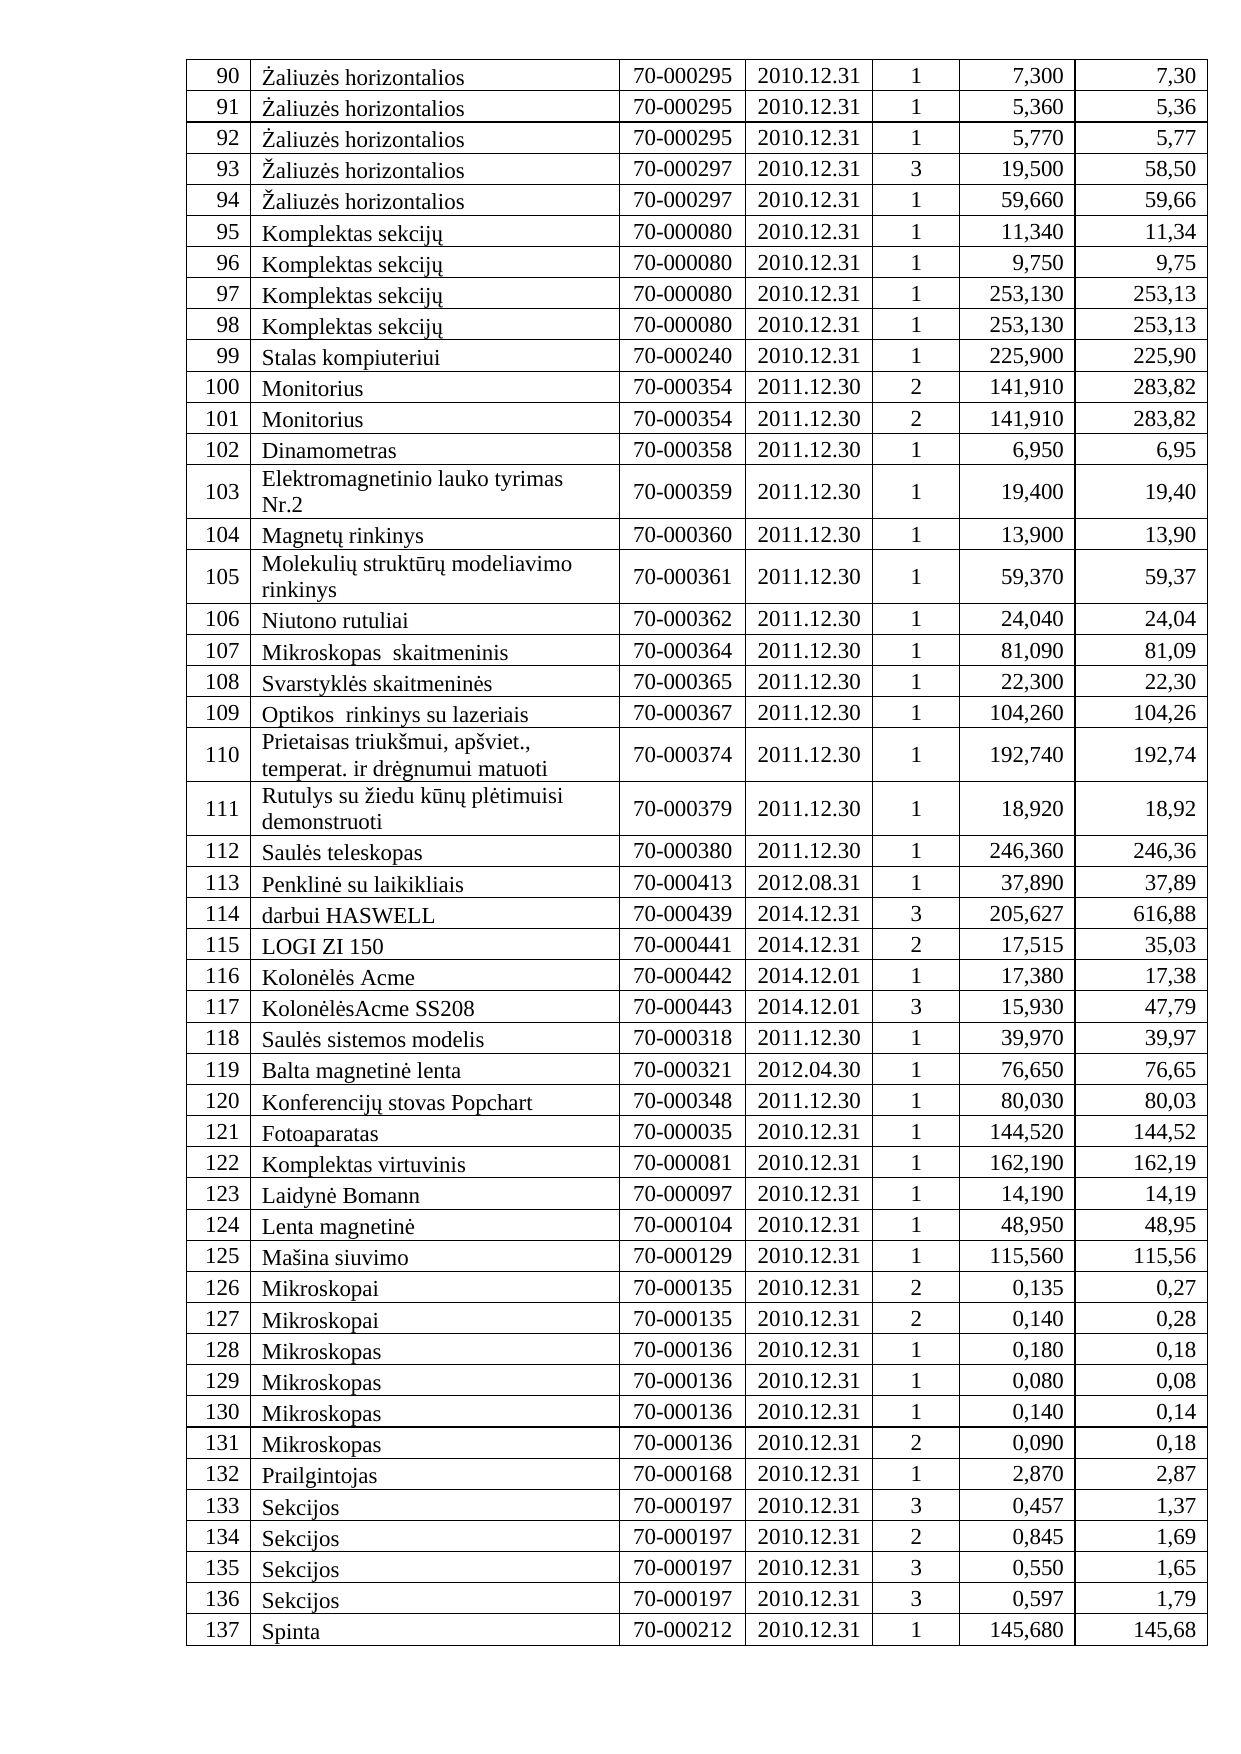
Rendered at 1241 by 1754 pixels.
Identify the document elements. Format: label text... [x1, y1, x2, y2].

table_cell 2014.12.01 [746, 991, 872, 1022]
table_cell 192,740 [960, 728, 1074, 781]
table_cell 283,82 [1076, 403, 1207, 433]
table_cell Penklinė su laikikliais [251, 867, 619, 897]
table_cell 17,380 [960, 960, 1074, 990]
table_cell 70-000197 [620, 1521, 745, 1551]
table_cell 126 [187, 1272, 250, 1302]
table_cell 70-000197 [620, 1552, 745, 1582]
table_cell 2010.12.31 [746, 309, 872, 339]
table_cell 2011.12.30 [746, 519, 872, 549]
table_cell 144,52 [1076, 1116, 1207, 1146]
table_cell 3 [873, 1490, 959, 1520]
table_cell 0,090 [960, 1428, 1074, 1458]
table_cell 2011.12.30 [746, 550, 872, 603]
table_cell 11,340 [960, 216, 1074, 246]
table_cell Komplektas sekcijų [251, 216, 619, 246]
table_cell 94 [187, 185, 250, 215]
table_cell 113 [187, 867, 250, 897]
table_cell 2 [873, 929, 959, 959]
table_cell 70-000197 [620, 1490, 745, 1520]
table_cell 1 [873, 1241, 959, 1271]
table_cell Saulės teleskopas [251, 836, 619, 866]
table_cell 70-000080 [620, 309, 745, 339]
table_cell 2010.12.31 [746, 1303, 872, 1333]
table_cell 95 [187, 216, 250, 246]
table_cell 70-000240 [620, 340, 745, 371]
table_cell 70-000374 [620, 728, 745, 781]
table_cell 58,50 [1076, 154, 1207, 184]
table_cell 17,515 [960, 929, 1074, 959]
table_cell 7,30 [1076, 60, 1207, 90]
table_cell 19,400 [960, 465, 1074, 518]
table_cell 108 [187, 666, 250, 696]
table_cell 115,560 [960, 1241, 1074, 1271]
table_cell 118 [187, 1023, 250, 1053]
table_cell 121 [187, 1116, 250, 1146]
table_cell 122 [187, 1147, 250, 1177]
table_cell 70-000321 [620, 1054, 745, 1084]
table_cell 3 [873, 991, 959, 1022]
table_cell KolonėlėsAcme SS208 [251, 991, 619, 1022]
table_cell Komplektas sekcijų [251, 309, 619, 339]
table_cell Mikroskopas [251, 1365, 619, 1395]
table_cell 192,74 [1076, 728, 1207, 781]
table_cell 0,18 [1076, 1428, 1207, 1458]
table_cell Kolonėlės Acme [251, 960, 619, 990]
table_cell Saulės sistemos modelis [251, 1023, 619, 1053]
table_cell 2011.12.30 [746, 697, 872, 727]
table_cell 123 [187, 1178, 250, 1208]
table_cell 18,92 [1076, 782, 1207, 835]
table_cell 2011.12.30 [746, 1085, 872, 1115]
table_cell 15,930 [960, 991, 1074, 1022]
table_cell 145,68 [1076, 1614, 1207, 1644]
table_cell 1,69 [1076, 1521, 1207, 1551]
table_cell Mikroskopas [251, 1396, 619, 1426]
table_cell 2010.12.31 [746, 123, 872, 152]
table_cell 2011.12.30 [746, 666, 872, 696]
table_cell 120 [187, 1085, 250, 1115]
table_cell 1 [873, 666, 959, 696]
table_cell 70-000136 [620, 1365, 745, 1395]
table_cell 106 [187, 604, 250, 634]
table_cell 1 [873, 247, 959, 277]
table_cell 81,090 [960, 635, 1074, 665]
table_cell 134 [187, 1521, 250, 1551]
table_cell 0,14 [1076, 1396, 1207, 1426]
table_cell 101 [187, 403, 250, 433]
table_cell 1 [873, 1116, 959, 1146]
table_cell 2011.12.30 [746, 434, 872, 464]
table_cell 0,457 [960, 1490, 1074, 1520]
table_cell 0,550 [960, 1552, 1074, 1582]
table_cell 70-000354 [620, 372, 745, 402]
table_cell 1 [873, 519, 959, 549]
table_cell 90 [187, 60, 250, 90]
table_cell 98 [187, 309, 250, 339]
table_cell 2010.12.31 [746, 91, 872, 121]
table_cell 104,260 [960, 697, 1074, 727]
table_cell 616,88 [1076, 898, 1207, 928]
table_cell Konferencijų stovas Popchart [251, 1085, 619, 1115]
table_cell darbui HASWELL [251, 898, 619, 928]
table_cell 115,56 [1076, 1241, 1207, 1271]
table_cell 19,40 [1076, 465, 1207, 518]
table_cell Magnetų rinkinys [251, 519, 619, 549]
table_cell 104,26 [1076, 697, 1207, 727]
table_cell 2010.12.31 [746, 185, 872, 215]
table_cell 70-000080 [620, 278, 745, 308]
table_cell 104 [187, 519, 250, 549]
table_cell 2 [873, 403, 959, 433]
table_cell 246,36 [1076, 836, 1207, 866]
table_cell 2011.12.30 [746, 836, 872, 866]
table_cell 70-000136 [620, 1334, 745, 1364]
table_cell 1 [873, 216, 959, 246]
table_cell 141,910 [960, 403, 1074, 433]
table_cell 2011.12.30 [746, 1023, 872, 1053]
table_cell 37,89 [1076, 867, 1207, 897]
table_cell 7,300 [960, 60, 1074, 90]
table_cell 35,03 [1076, 929, 1207, 959]
table_cell 91 [187, 91, 250, 121]
table_cell 59,370 [960, 550, 1074, 603]
table_cell 2010.12.31 [746, 1614, 872, 1644]
table_cell 70-000212 [620, 1614, 745, 1644]
table_cell 47,79 [1076, 991, 1207, 1022]
table_cell Fotoaparatas [251, 1116, 619, 1146]
table_cell 2014.12.31 [746, 898, 872, 928]
table_cell Spinta [251, 1614, 619, 1644]
table_cell 2010.12.31 [746, 340, 872, 371]
table_cell Mikroskopai [251, 1303, 619, 1333]
table_cell 14,19 [1076, 1178, 1207, 1208]
table_cell 2012.04.30 [746, 1054, 872, 1084]
table_cell 2010.12.31 [746, 1334, 872, 1364]
table_cell 1 [873, 836, 959, 866]
table_cell Elektromagnetinio lauko tyrimas Nr.2 [251, 465, 619, 518]
table_cell 2010.12.31 [746, 1521, 872, 1551]
table_cell 2012.08.31 [746, 867, 872, 897]
table_cell 100 [187, 372, 250, 402]
table_cell 2 [873, 1272, 959, 1302]
table_cell 3 [873, 898, 959, 928]
table_cell 99 [187, 340, 250, 371]
table_cell 2010.12.31 [746, 247, 872, 277]
table_cell 131 [187, 1428, 250, 1458]
table_cell 0,08 [1076, 1365, 1207, 1395]
table_cell 1 [873, 550, 959, 603]
table_cell 225,900 [960, 340, 1074, 371]
table_cell 116 [187, 960, 250, 990]
table_cell 2010.12.31 [746, 1583, 872, 1613]
table_cell Monitorius [251, 372, 619, 402]
table_cell 102 [187, 434, 250, 464]
table_cell 22,300 [960, 666, 1074, 696]
table_cell 9,75 [1076, 247, 1207, 277]
table_cell Mikroskopas skaitmeninis [251, 635, 619, 665]
table_cell 0,597 [960, 1583, 1074, 1613]
table_cell 70-000348 [620, 1085, 745, 1115]
table_cell 70-000081 [620, 1147, 745, 1177]
table_cell 0,28 [1076, 1303, 1207, 1333]
table_cell 1 [873, 434, 959, 464]
table_cell 2 [873, 1521, 959, 1551]
table_cell 1 [873, 1210, 959, 1239]
table_cell 70-000362 [620, 604, 745, 634]
table_cell Komplektas sekcijų [251, 247, 619, 277]
table_cell 1 [873, 697, 959, 727]
table_cell 124 [187, 1210, 250, 1239]
table_cell 70-000367 [620, 697, 745, 727]
table_cell 109 [187, 697, 250, 727]
table_cell 107 [187, 635, 250, 665]
table_cell 2010.12.31 [746, 1490, 872, 1520]
table_cell 5,77 [1076, 123, 1207, 152]
table_cell 70-000295 [620, 60, 745, 90]
table_cell 2011.12.30 [746, 403, 872, 433]
table_cell LOGI ZI 150 [251, 929, 619, 959]
table_cell 70-000295 [620, 123, 745, 152]
table_cell 70-000364 [620, 635, 745, 665]
table_cell Svarstyklės skaitmeninės [251, 666, 619, 696]
table_cell 48,95 [1076, 1210, 1207, 1239]
table_cell 80,03 [1076, 1085, 1207, 1115]
table_cell 1 [873, 1614, 959, 1644]
table_cell 253,130 [960, 278, 1074, 308]
table_cell 70-000413 [620, 867, 745, 897]
table_cell 2010.12.31 [746, 60, 872, 90]
table_cell 2 [873, 1428, 959, 1458]
table_cell 2,870 [960, 1459, 1074, 1489]
table_cell 133 [187, 1490, 250, 1520]
table_cell 3 [873, 1552, 959, 1582]
table_cell 246,360 [960, 836, 1074, 866]
table_cell 70-000136 [620, 1396, 745, 1426]
table_cell Sekcijos [251, 1490, 619, 1520]
table_cell 2011.12.30 [746, 604, 872, 634]
table_cell 76,65 [1076, 1054, 1207, 1084]
table_cell 2011.12.30 [746, 728, 872, 781]
table_cell 92 [187, 123, 250, 152]
table_cell 162,19 [1076, 1147, 1207, 1177]
table_cell 0,18 [1076, 1334, 1207, 1364]
table_cell 2010.12.31 [746, 1396, 872, 1426]
table_cell 81,09 [1076, 635, 1207, 665]
table_cell 1 [873, 340, 959, 371]
table_cell 2 [873, 1303, 959, 1333]
table_cell 114 [187, 898, 250, 928]
table_cell 2010.12.31 [746, 1178, 872, 1208]
table_cell 127 [187, 1303, 250, 1333]
table_cell 0,140 [960, 1303, 1074, 1333]
table_cell Laidynė Bomann [251, 1178, 619, 1208]
table_cell 115 [187, 929, 250, 959]
table_cell 93 [187, 154, 250, 184]
table_cell 137 [187, 1614, 250, 1644]
table_cell Żaliuzės horizontalios [251, 60, 619, 90]
table_cell 110 [187, 728, 250, 781]
table_cell 205,627 [960, 898, 1074, 928]
table_cell 2011.12.30 [746, 782, 872, 835]
table_cell 283,82 [1076, 372, 1207, 402]
table_cell 1 [873, 91, 959, 121]
table_cell 1 [873, 604, 959, 634]
table_cell 103 [187, 465, 250, 518]
table_cell 70-000439 [620, 898, 745, 928]
table_cell 70-000080 [620, 216, 745, 246]
table_cell 59,66 [1076, 185, 1207, 215]
table_cell 2014.12.31 [746, 929, 872, 959]
table_cell 144,520 [960, 1116, 1074, 1146]
table_cell 128 [187, 1334, 250, 1364]
table_cell 11,34 [1076, 216, 1207, 246]
table_cell 97 [187, 278, 250, 308]
table_cell 19,500 [960, 154, 1074, 184]
table_cell Sekcijos [251, 1583, 619, 1613]
table_cell 70-000360 [620, 519, 745, 549]
table_cell 24,04 [1076, 604, 1207, 634]
table_cell 70-000297 [620, 154, 745, 184]
table_cell Prietaisas triukšmui, apšviet., temperat. ir drėgnumui matuoti [251, 728, 619, 781]
table_cell 1 [873, 1334, 959, 1364]
table_cell 2010.12.31 [746, 1428, 872, 1458]
table_cell 117 [187, 991, 250, 1022]
table_cell 0,080 [960, 1365, 1074, 1395]
table_cell Balta magnetinė lenta [251, 1054, 619, 1084]
table_cell 17,38 [1076, 960, 1207, 990]
table_cell 80,030 [960, 1085, 1074, 1115]
table_cell Sekcijos [251, 1521, 619, 1551]
table_cell 1,37 [1076, 1490, 1207, 1520]
table_cell 1 [873, 465, 959, 518]
table_cell 253,13 [1076, 309, 1207, 339]
table_cell Komplektas sekcijų [251, 278, 619, 308]
table_cell 37,890 [960, 867, 1074, 897]
table_cell 111 [187, 782, 250, 835]
table_cell 70-000380 [620, 836, 745, 866]
table_cell Komplektas virtuvinis [251, 1147, 619, 1177]
table_cell 70-000443 [620, 991, 745, 1022]
table_cell 18,920 [960, 782, 1074, 835]
table_cell 59,660 [960, 185, 1074, 215]
table_cell Rutulys su žiedu kūnų plėtimuisi demonstruoti [251, 782, 619, 835]
table_cell 70-000361 [620, 550, 745, 603]
table_cell Mašina siuvimo [251, 1241, 619, 1271]
table_cell 6,950 [960, 434, 1074, 464]
table_cell 70-000318 [620, 1023, 745, 1053]
table_cell 1 [873, 728, 959, 781]
table_cell 6,95 [1076, 434, 1207, 464]
table_cell 1,79 [1076, 1583, 1207, 1613]
table_cell 2010.12.31 [746, 1116, 872, 1146]
table_cell Mikroskopas [251, 1428, 619, 1458]
table_cell 1 [873, 185, 959, 215]
table_cell 5,36 [1076, 91, 1207, 121]
table_cell 1 [873, 1023, 959, 1053]
table_cell 59,37 [1076, 550, 1207, 603]
table_cell 119 [187, 1054, 250, 1084]
table_cell 0,27 [1076, 1272, 1207, 1302]
table_cell 1 [873, 635, 959, 665]
table_cell 1 [873, 60, 959, 90]
table_cell 70-000358 [620, 434, 745, 464]
table_cell 162,190 [960, 1147, 1074, 1177]
table_cell Mikroskopas [251, 1334, 619, 1364]
table_cell Stalas kompiuteriui [251, 340, 619, 371]
table_cell 135 [187, 1552, 250, 1582]
table_cell 1 [873, 782, 959, 835]
table_cell 1 [873, 1365, 959, 1395]
table_cell 70-000097 [620, 1178, 745, 1208]
table_cell Mikroskopai [251, 1272, 619, 1302]
table_cell Žaliuzės horizontalios [251, 185, 619, 215]
table_cell 0,140 [960, 1396, 1074, 1426]
table_cell 1 [873, 1396, 959, 1426]
table_cell 70-000035 [620, 1116, 745, 1146]
table_cell 70-000295 [620, 91, 745, 121]
table_cell 5,360 [960, 91, 1074, 121]
table_cell 2011.12.30 [746, 635, 872, 665]
table_cell 132 [187, 1459, 250, 1489]
table_cell 141,910 [960, 372, 1074, 402]
table_cell 70-000104 [620, 1210, 745, 1239]
table_cell 13,900 [960, 519, 1074, 549]
table_cell 1 [873, 1147, 959, 1177]
table_cell 22,30 [1076, 666, 1207, 696]
table_cell 96 [187, 247, 250, 277]
table_cell 253,13 [1076, 278, 1207, 308]
table_cell 70-000080 [620, 247, 745, 277]
table_cell 24,040 [960, 604, 1074, 634]
table_cell 136 [187, 1583, 250, 1613]
table_cell 1 [873, 1178, 959, 1208]
table_cell 70-000359 [620, 465, 745, 518]
table_cell 3 [873, 154, 959, 184]
table_cell 1 [873, 123, 959, 152]
table_cell 1 [873, 1085, 959, 1115]
table_cell 1,65 [1076, 1552, 1207, 1582]
table_cell 39,97 [1076, 1023, 1207, 1053]
table_cell 2010.12.31 [746, 1147, 872, 1177]
table_cell 112 [187, 836, 250, 866]
table_cell Żaliuzės horizontalios [251, 123, 619, 152]
table_cell 70-000441 [620, 929, 745, 959]
table_cell 39,970 [960, 1023, 1074, 1053]
table_cell Optikos rinkinys su lazeriais [251, 697, 619, 727]
table_cell 70-000365 [620, 666, 745, 696]
table_cell 70-000168 [620, 1459, 745, 1489]
table_cell 125 [187, 1241, 250, 1271]
table_cell 70-000197 [620, 1583, 745, 1613]
table_cell 129 [187, 1365, 250, 1395]
table_cell 105 [187, 550, 250, 603]
table_cell 130 [187, 1396, 250, 1426]
table_cell 1 [873, 1054, 959, 1084]
table_cell 1 [873, 867, 959, 897]
table_cell 76,650 [960, 1054, 1074, 1084]
table_cell 70-000379 [620, 782, 745, 835]
table_cell 2014.12.01 [746, 960, 872, 990]
table_cell 2011.12.30 [746, 372, 872, 402]
table_cell 14,190 [960, 1178, 1074, 1208]
table_cell 0,135 [960, 1272, 1074, 1302]
table_cell 13,90 [1076, 519, 1207, 549]
table_cell 225,90 [1076, 340, 1207, 371]
table_cell 2010.12.31 [746, 1552, 872, 1582]
table_cell 2010.12.31 [746, 278, 872, 308]
table_cell 2010.12.31 [746, 1272, 872, 1302]
table_cell 3 [873, 1583, 959, 1613]
table_cell 2010.12.31 [746, 1210, 872, 1239]
table_cell Prailgintojas [251, 1459, 619, 1489]
table_cell 2,87 [1076, 1459, 1207, 1489]
table_cell 2 [873, 372, 959, 402]
table_cell 253,130 [960, 309, 1074, 339]
table_cell 2010.12.31 [746, 216, 872, 246]
table_cell 0,845 [960, 1521, 1074, 1551]
table_cell 1 [873, 960, 959, 990]
table_cell Niutono rutuliai [251, 604, 619, 634]
table_cell Dinamometras [251, 434, 619, 464]
table_cell 2011.12.30 [746, 465, 872, 518]
table_cell 70-000136 [620, 1428, 745, 1458]
table_cell 1 [873, 1459, 959, 1489]
table_cell 0,180 [960, 1334, 1074, 1364]
table_cell 2010.12.31 [746, 154, 872, 184]
table_cell Molekulių struktūrų modeliavimo rinkinys [251, 550, 619, 603]
table_cell 70-000129 [620, 1241, 745, 1271]
table_cell Žaliuzės horizontalios [251, 154, 619, 184]
table_cell 2010.12.31 [746, 1241, 872, 1271]
table_cell 2010.12.31 [746, 1365, 872, 1395]
table_cell Monitorius [251, 403, 619, 433]
table_cell Sekcijos [251, 1552, 619, 1582]
table_cell Żaliuzės horizontalios [251, 91, 619, 121]
table_cell 70-000297 [620, 185, 745, 215]
table_cell 70-000135 [620, 1272, 745, 1302]
table_cell 145,680 [960, 1614, 1074, 1644]
table_cell 70-000135 [620, 1303, 745, 1333]
table_cell 2010.12.31 [746, 1459, 872, 1489]
table_cell 1 [873, 278, 959, 308]
table_cell 70-000442 [620, 960, 745, 990]
table_cell 48,950 [960, 1210, 1074, 1239]
table_cell 70-000354 [620, 403, 745, 433]
table_cell 1 [873, 309, 959, 339]
table_cell 5,770 [960, 123, 1074, 152]
table_cell Lenta magnetinė [251, 1210, 619, 1239]
table_cell 9,750 [960, 247, 1074, 277]
